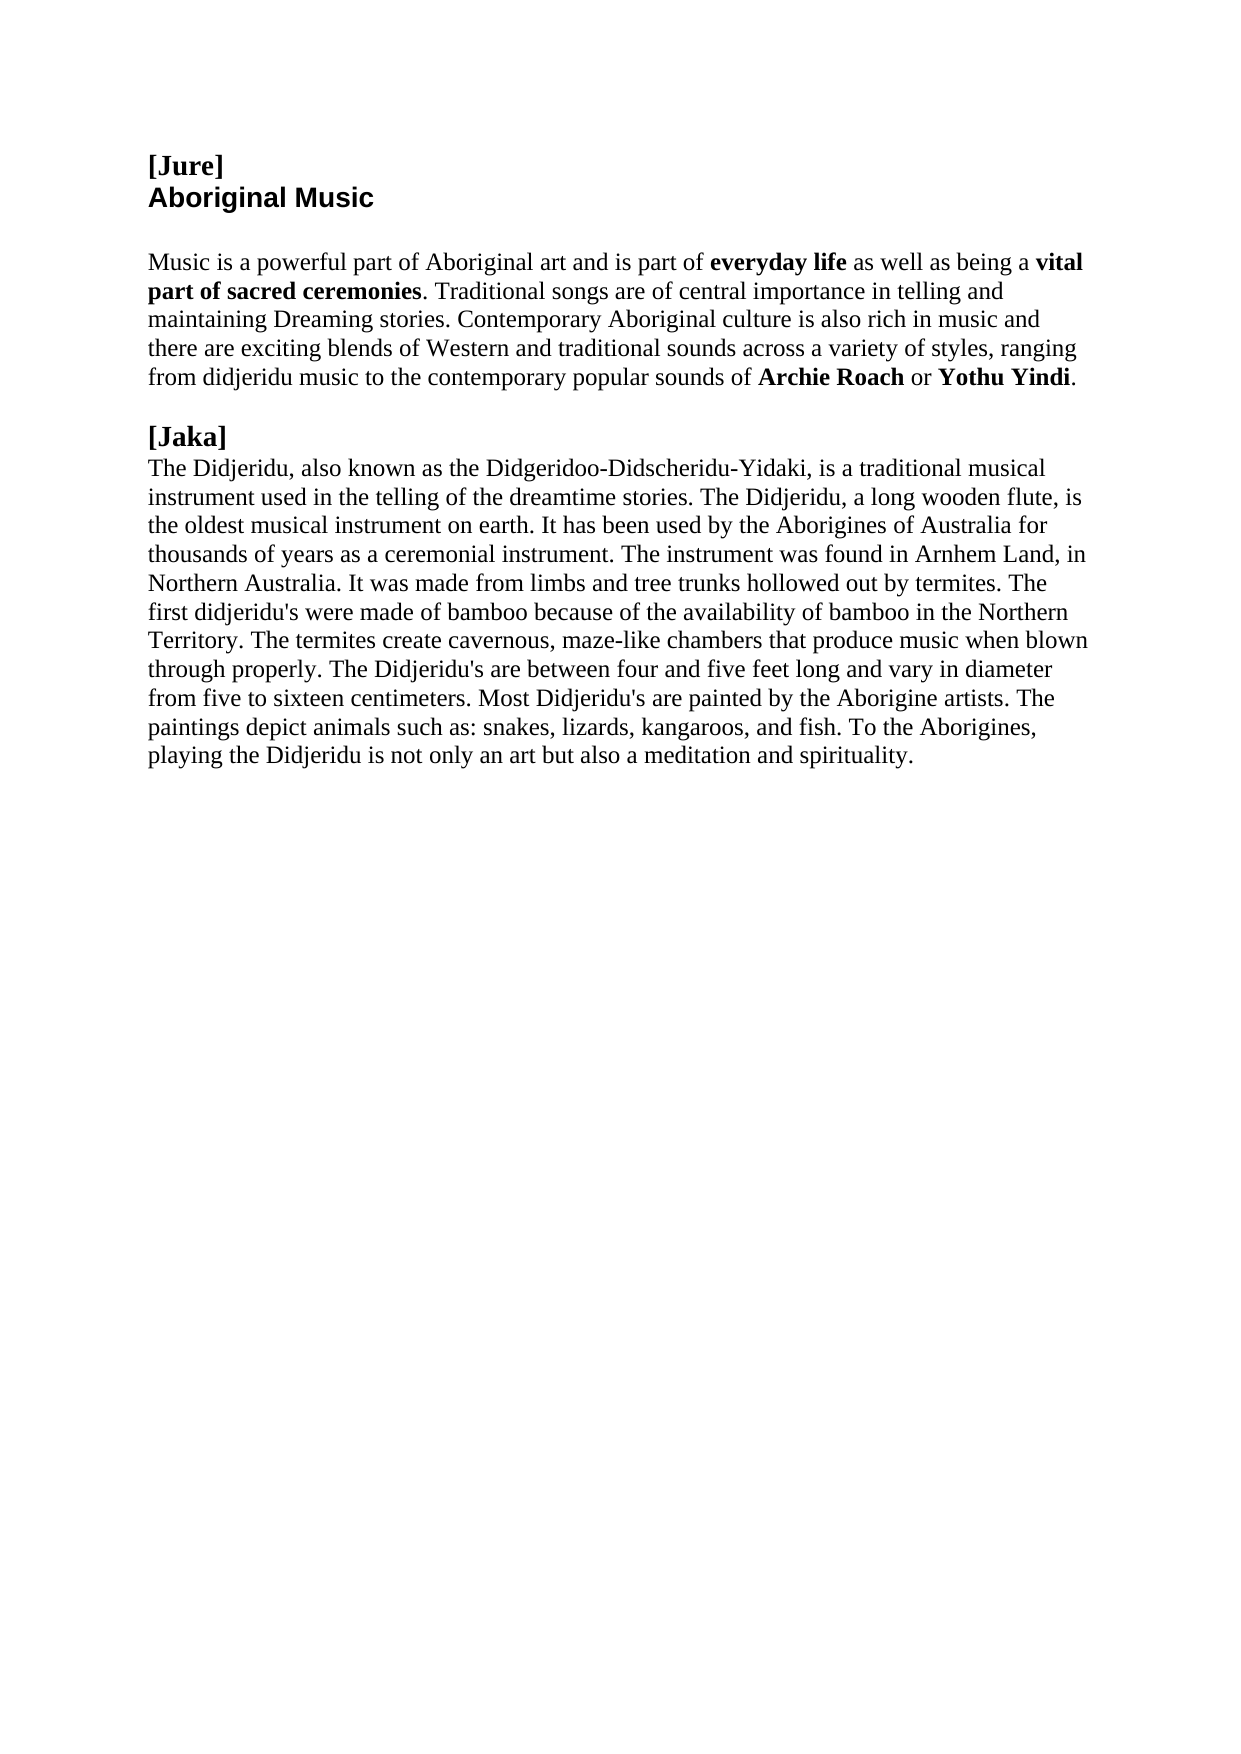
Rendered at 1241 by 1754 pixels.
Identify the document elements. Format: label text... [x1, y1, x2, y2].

text The Didjeridu, also known as the Didgeridoo-Didscheridu-Yidaki, is a traditional musical instrument used in the telling of the dreamtime stories. The Didjeridu, a long wooden flute, is the oldest musical instrument on earth. It has been used by the Aborigines of Australia for thousands of years as a ceremonial instrument. The instrument was found in Arnhem Land, in Northern Australia. It was made from limbs and tree trunks hollowed out by termites. The first didjeridu's were made of bamboo because of the availability of bamboo in the Northern Territory. The termites create cavernous, maze-like chambers that produce music when blown through properly. The Didjeridu's are between four and five feet long and vary in diameter from five to sixteen centimeters. Most Didjeridu's are painted by the Aborigine artists. The paintings depict animals such as: snakes, lizards, kangaroos, and fish. To the Aborigines, playing the Didjeridu is not only an art but also a meditation and spirituality. [148, 453, 1093, 769]
text Music is a powerful part of Aboriginal art and is part of everyday life as well as being a vital part of sacred ceremonies. Traditional songs are of central importance in telling and maintaining Dreaming stories. Contemporary Aboriginal culture is also rich in music and there are exciting blends of Western and traditional sounds across a variety of styles, ranging from didjeridu music to the contemporary popular sounds of Archie Roach or Yothu Yindi. [148, 247, 1093, 391]
text [Jaka] [148, 419, 1093, 453]
text [Jure] [148, 148, 1093, 181]
subtitle Aboriginal Music [148, 181, 1093, 213]
